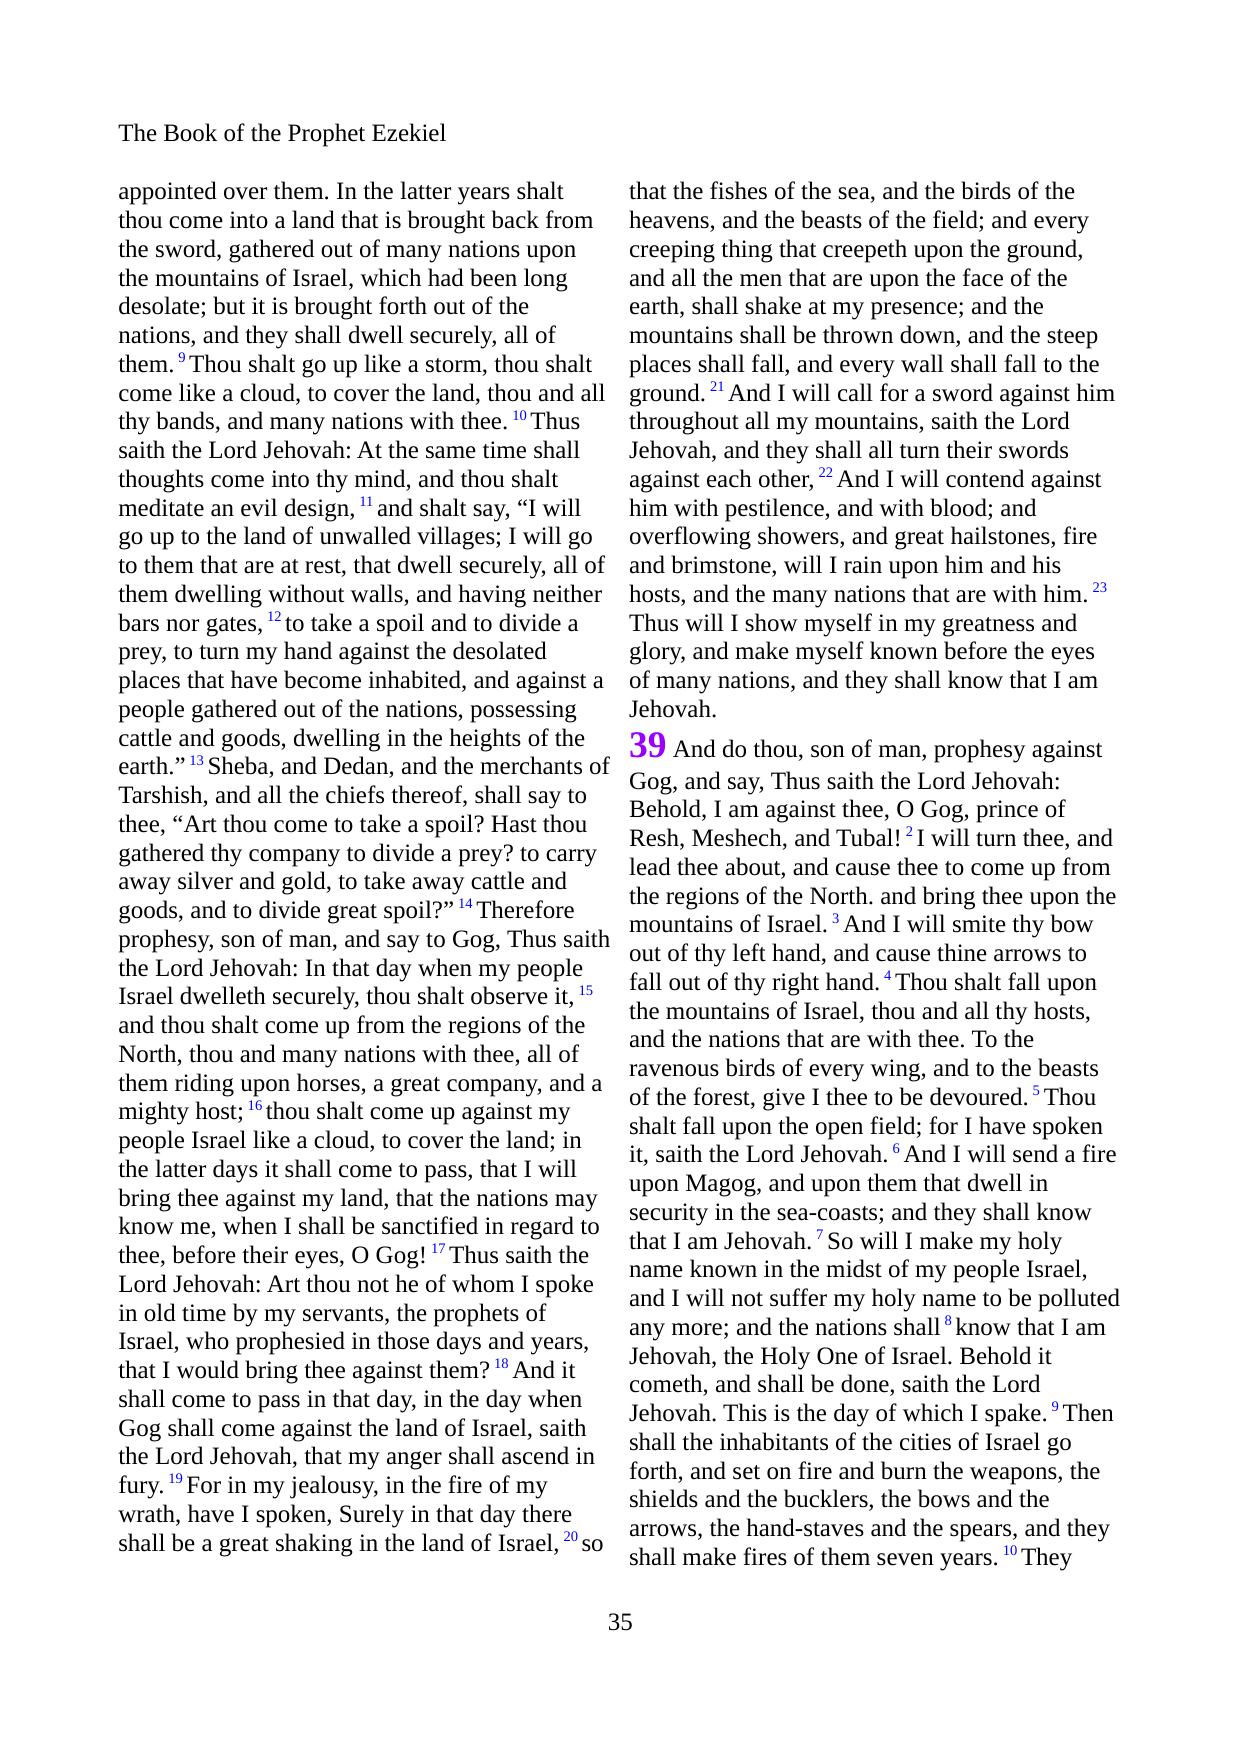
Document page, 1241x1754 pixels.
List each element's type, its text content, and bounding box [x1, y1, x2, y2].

text 39 And do thou, son of man, prophesy against Gog, and say, Thus saith the Lord Jehovah: Behold, I am against thee, O Gog, prince of Resh, Meshech, and Tubal! 2 I will turn thee, and lead thee about, and cause thee to come up from the regions of the North. and bring thee upon the mountains of Israel. 3 And I will smite thy bow out of thy left hand, and cause thine arrows to fall out of thy right hand. 4 Thou shalt fall upon the mountains of Israel, thou and all thy hosts, and the nations that are with thee. To the ravenous birds of every wing, and to the beasts of the forest, give I thee to be devoured. 5 Thou shalt fall upon the open field; for I have spoken it, saith the Lord Jehovah. 6 And I will send a fire upon Magog, and upon them that dwell in security in the sea-coasts; and they shall know that I am Jehovah. 7 So will I make my holy name known in the midst of my people Israel, and I will not suffer my holy name to be polluted any more; and the nations shall 8 know that I am Jehovah, the Holy One of Israel. Behold it cometh, and shall be done, saith the Lord Jehovah. This is the day of which I spake. 9 Then shall the inhabitants of the cities of Israel go forth, and set on fire and burn the weapons, the shields and the bucklers, the bows and the arrows, the hand-staves and the spears, and they shall make fires of them seven years. 10 They [629, 723, 1122, 1571]
text appointed over them. In the latter years shalt thou come into a land that is brought back from the sword, gathered out of many nations upon the mountains of Israel, which had been long desolate; but it is brought forth out of the nations, and they shall dwell securely, all of them. 9 Thou shalt go up like a storm, thou shalt come like a cloud, to cover the land, thou and all thy bands, and many nations with thee. 10 Thus saith the Lord Jehovah: At the same time shall thoughts come into thy mind, and thou shalt meditate an evil design, 11 and shalt say, “I will go up to the land of unwalled villages; I will go to them that are at rest, that dwell securely, all of them dwelling without walls, and having neither bars nor gates, 12 to take a spoil and to divide a prey, to turn my hand against the desolated places that have become inhabited, and against a people gathered out of the nations, possessing cattle and goods, dwelling in the heights of the earth.” 13 Sheba, and Dedan, and the merchants of Tarshish, and all the chiefs thereof, shall say to thee, “Art thou come to take a spoil? Hast thou gathered thy company to divide a prey? to carry away silver and gold, to take away cattle and goods, and to divide great spoil?” 14 Therefore prophesy, son of man, and say to Gog, Thus saith the Lord Jehovah: In that day when my people Israel dwelleth securely, thou shalt observe it, 15 and thou shalt come up from the regions of the North, thou and many nations with thee, all of them riding upon horses, a great company, and a mighty host; 16 thou shalt come up against my people Israel like a cloud, to cover the land; in the latter days it shall come to pass, that I will bring thee against my land, that the nations may know me, when I shall be sanctified in regard to thee, before their eyes, O Gog! 17 Thus saith the Lord Jehovah: Art thou not he of whom I spoke in old time by my servants, the prophets of Israel, who prophesied in those days and years, that I would bring thee against them? 18 And it shall come to pass in that day, in the day when Gog shall come against the land of Israel, saith the Lord Jehovah, that my anger shall ascend in fury. 19 For in my jealousy, in the fire of my wrath, have I spoken, Surely in that day there shall be a great shaking in the land of Israel, 20 so [118, 176, 611, 1556]
text that the fishes of the sea, and the birds of the heavens, and the beasts of the field; and every creeping thing that creepeth upon the ground, and all the men that are upon the face of the earth, shall shake at my presence; and the mountains shall be thrown down, and the steep places shall fall, and every wall shall fall to the ground. 21 And I will call for a sword against him throughout all my mountains, saith the Lord Jehovah, and they shall all turn their swords against each other, 22 And I will contend against him with pestilence, and with blood; and overflowing showers, and great hailstones, fire and brimstone, will I rain upon him and his hosts, and the many nations that are with him. 23 Thus will I show myself in my greatness and glory, and make myself known before the eyes of many nations, and they shall know that I am Jehovah. [629, 176, 1122, 723]
